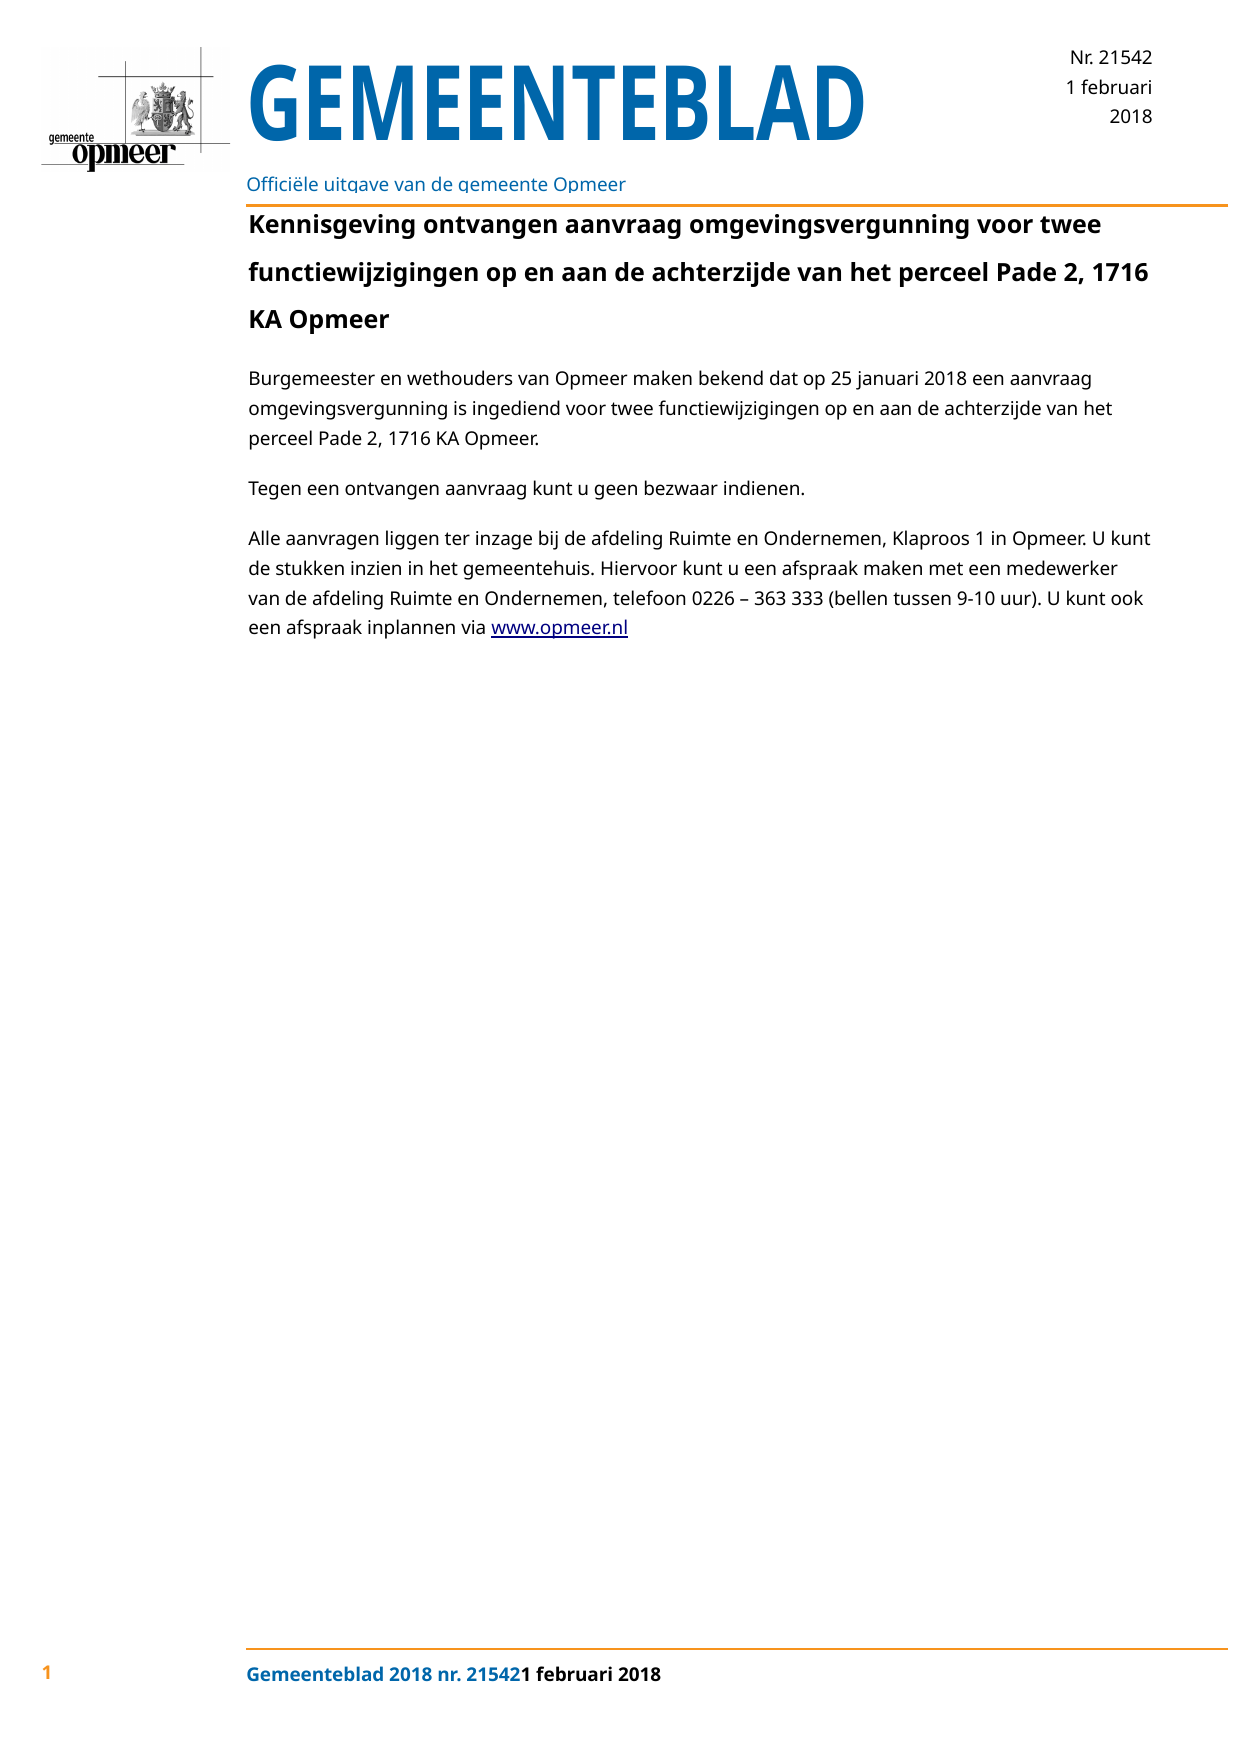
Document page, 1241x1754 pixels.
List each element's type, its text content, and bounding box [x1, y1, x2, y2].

picture [41, 47, 231, 172]
text Alle aanvragen liggen ter inzage bij de afdeling Ruimte en Ondernemen, Klaproos 1 in Opmeer. U kunt de stukken inzien in het gemeentehuis. Hiervoor kunt u een afspraak maken met een medewerker van de afdeling Ruimte en Ondernemen, telefoon 0226 – 363 333 (bellen tussen 9-10 uur). U kunt ook een afspraak inplannen via www.opmeer.nl [248, 526, 1152, 640]
text Tegen een ontvangen aanvraag kunt u geen bezwaar indienen. [248, 475, 1152, 501]
text Kennisgeving ontvangen aanvraag omgevingsvergunning voor twee functiewijzigingen op en aan de achterzijde van het perceel Pade 2, 1716 KA Opmeer [248, 207, 1152, 336]
text Burgemeester en wethouders van Opmeer maken bekend dat op 25 januari 2018 een aanvraag omgevingsvergunning is ingediend voor twee functiewijzigingen op en aan de achterzijde van het perceel Pade 2, 1716 KA Opmeer. [248, 366, 1152, 450]
